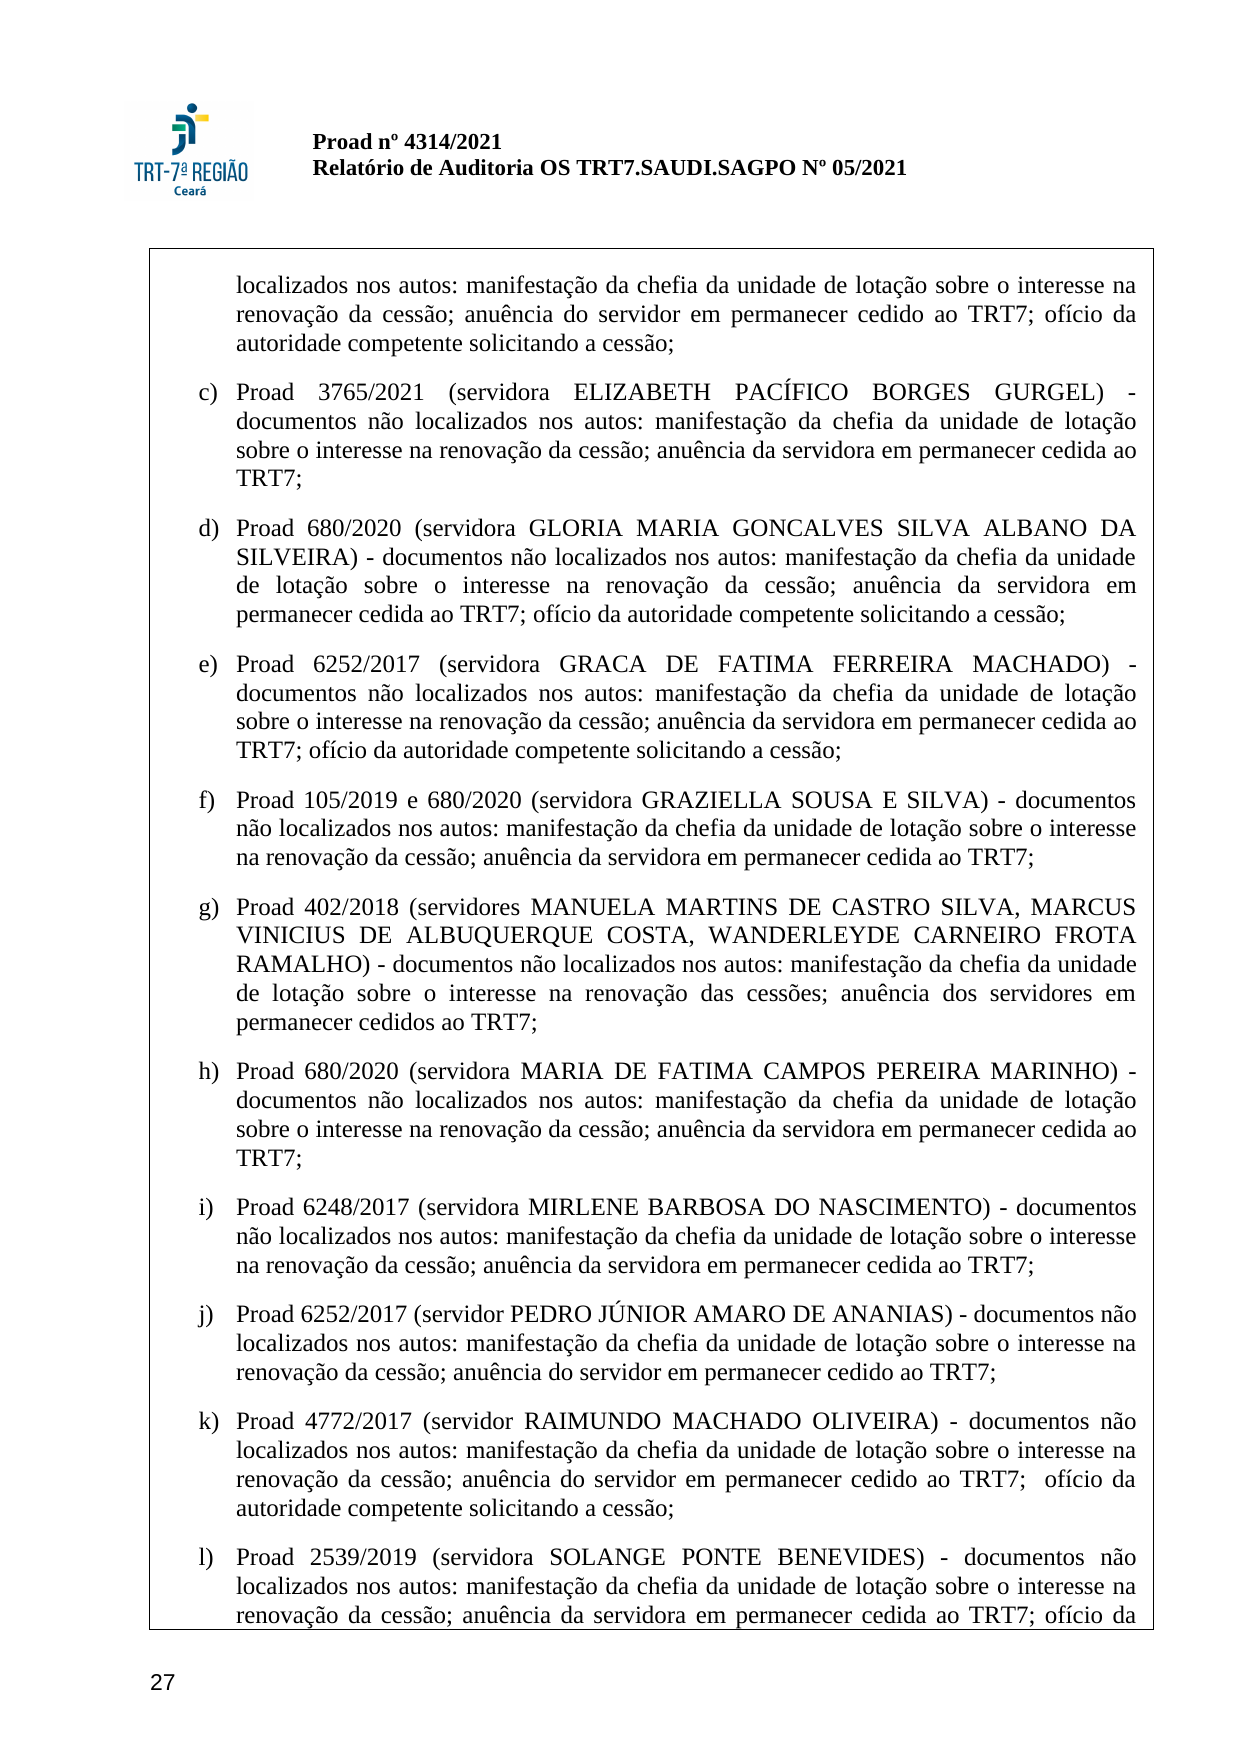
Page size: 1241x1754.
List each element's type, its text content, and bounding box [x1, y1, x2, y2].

table_cell localizados nos autos: manifestação da chefia da unidade de lotação sobre o interesse na renovação da cessão; anuência do servidor em permanecer cedido ao TRT7; ofício da autoridade competente solicitando a cessão; Proad 3765/2021 (servidora ELIZABETH PACÍFICO BORGES GURGEL) - documentos não localizados nos autos: manifestação da chefia da unidade de lotação sobre o interesse na renovação da cessão; anuência da servidora em permanecer cedida ao TRT7; Proad 680/2020 (servidora GLORIA MARIA GONCALVES SILVA ALBANO DA SILVEIRA) - documentos não localizados nos autos: manifestação da chefia da unidade de lotação sobre o interesse na renovação da cessão; anuência da servidora em permanecer cedida ao TRT7; ofício da autoridade competente solicitando a cessão; Proad 6252/2017 (servidora GRACA DE FATIMA FERREIRA MACHADO) - documentos não localizados nos autos: manifestação da chefia da unidade de lotação sobre o interesse na renovação da cessão; anuência da servidora em permanecer cedida ao TRT7; ofício da autoridade competente solicitando a cessão; Proad 105/2019 e 680/2020 (servidora GRAZIELLA SOUSA E SILVA) - documentos não localizados nos autos: manifestação da chefia da unidade de lotação sobre o interesse na renovação da cessão; anuência da servidora em permanecer cedida ao TRT7; Proad 402/2018 (servidores MANUELA MARTINS DE CASTRO SILVA, MARCUS VINICIUS DE ALBUQUERQUE COSTA, WANDERLEYDE CARNEIRO FROTA RAMALHO) - documentos não localizados nos autos: manifestação da chefia da unidade de lotação sobre o interesse na renovação das cessões; anuência dos servidores em permanecer cedidos ao TRT7; Proad 680/2020 (servidora MARIA DE FATIMA CAMPOS PEREIRA MARINHO) - documentos não localizados nos autos: manifestação da chefia da unidade de lotação sobre o interesse na renovação da cessão; anuência da servidora em permanecer cedida ao TRT7; Proad 6248/2017 (servidora MIRLENE BARBOSA DO NASCIMENTO) - documentos não localizados nos autos: manifestação da chefia da unidade de lotação sobre o interesse na renovação da cessão; anuência da servidora em permanecer cedida ao TRT7; Proad 6252/2017 (servidor PEDRO JÚNIOR AMARO DE ANANIAS) - documentos não localizados nos autos: manifestação da chefia da unidade de lotação sobre o interesse na renovação da cessão; anuência do servidor em permanecer cedido ao TRT7; Proad 4772/2017 (servidor RAIMUNDO MACHADO OLIVEIRA) - documentos não localizados nos autos: manifestação da chefia da unidade de lotação sobre o interesse na renovação da cessão; anuência do servidor em permanecer cedido ao TRT7; ofício da autoridade competente solicitando a cessão; Proad 2539/2019 (servidora SOLANGE PONTE BENEVIDES) - documentos não localizados nos autos: manifestação da chefia da unidade de lotação sobre o interesse na renovação da cessão; anuência da servidora em permanecer cedida ao TRT7; ofício da [150, 249, 1153, 1628]
picture [123, 101, 254, 201]
